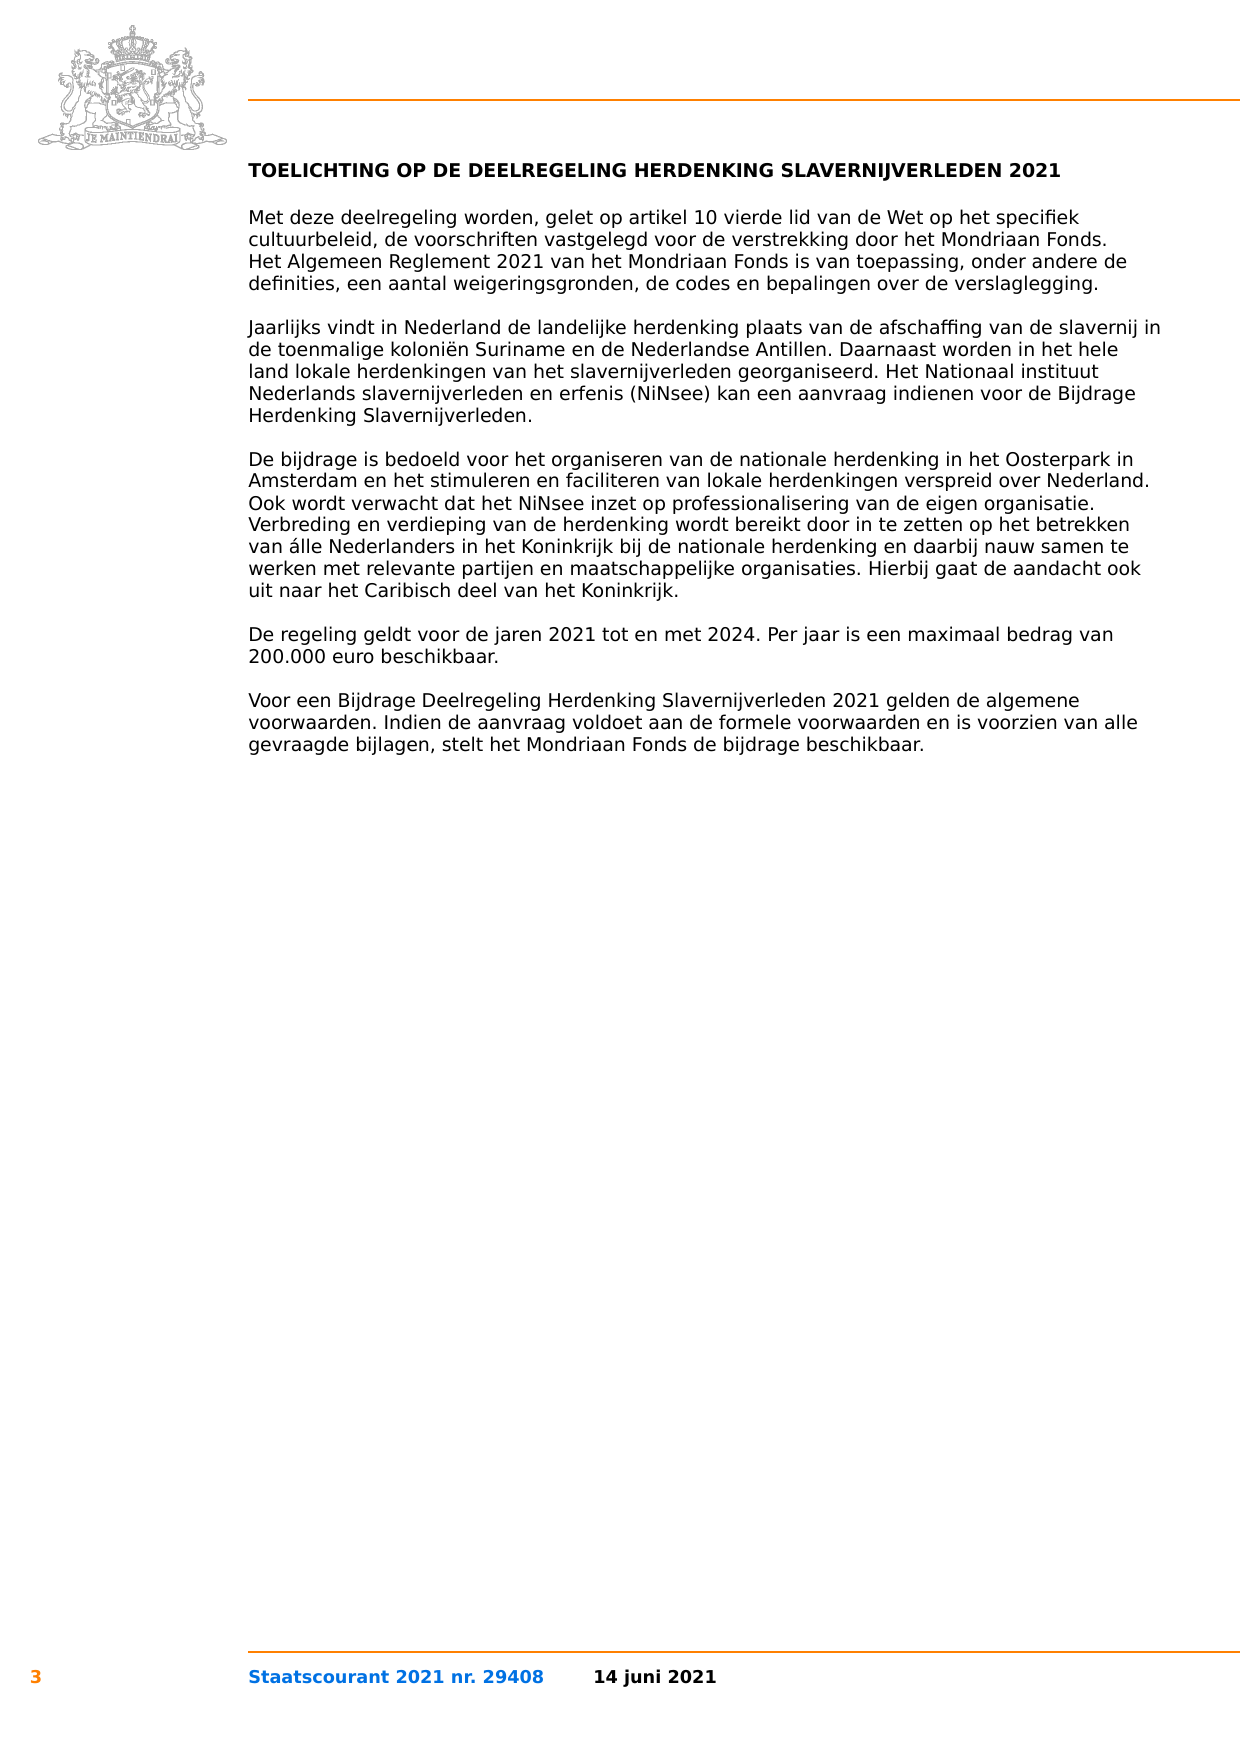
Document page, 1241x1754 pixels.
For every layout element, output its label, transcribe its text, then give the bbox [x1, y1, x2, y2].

picture [38, 25, 227, 150]
subtitle TOELICHTING OP DE DEELREGELING HERDENKING SLAVERNIJVERLEDEN 2021 [248, 160, 1163, 182]
text De bijdrage is bedoeld voor het organiseren van de nationale herdenking in het Oosterpark in Amsterdam en het stimuleren en faciliteren van lokale herdenkingen verspreid over Nederland. Ook wordt verwacht dat het NiNsee inzet op professionalisering van de eigen organisatie. Verbreding en verdieping van de herdenking wordt bereikt door in te zetten op het betrekken van álle Nederlanders in het Koninkrijk bij de nationale herdenking en daarbij nauw samen te werken met relevante partijen en maatschappelijke organisaties. Hierbij gaat de aandacht ook uit naar het Caribisch deel van het Koninkrijk. [248, 448, 1163, 602]
text Met deze deelregeling worden, gelet op artikel 10 vierde lid van de Wet op het specifiek cultuurbeleid, de voorschriften vastgelegd voor de verstrekking door het Mondriaan Fonds. [248, 207, 1163, 251]
text Voor een Bijdrage Deelregeling Herdenking Slavernijverleden 2021 gelden de algemene voorwaarden. Indien de aanvraag voldoet aan de formele voorwaarden en is voorzien van alle gevraagde bijlagen, stelt het Mondriaan Fonds de bijdrage beschikbaar. [248, 690, 1163, 756]
text Het Algemeen Reglement 2021 van het Mondriaan Fonds is van toepassing, onder andere de definities, een aantal weigeringsgronden, de codes en bepalingen over de verslaglegging. [248, 251, 1163, 295]
text Jaarlijks vindt in Nederland de landelijke herdenking plaats van de afschaffing van de slavernij in de toenmalige koloniën Suriname en de Nederlandse Antillen. Daarnaast worden in het hele land lokale herdenkingen van het slavernijverleden georganiseerd. Het Nationaal instituut Nederlands slavernijverleden en erfenis (NiNsee) kan een aanvraag indienen voor de Bijdrage Herdenking Slavernijverleden. [248, 317, 1163, 427]
text De regeling geldt voor de jaren 2021 tot en met 2024. Per jaar is een maximaal bedrag van 200.000 euro beschikbaar. [248, 624, 1163, 668]
